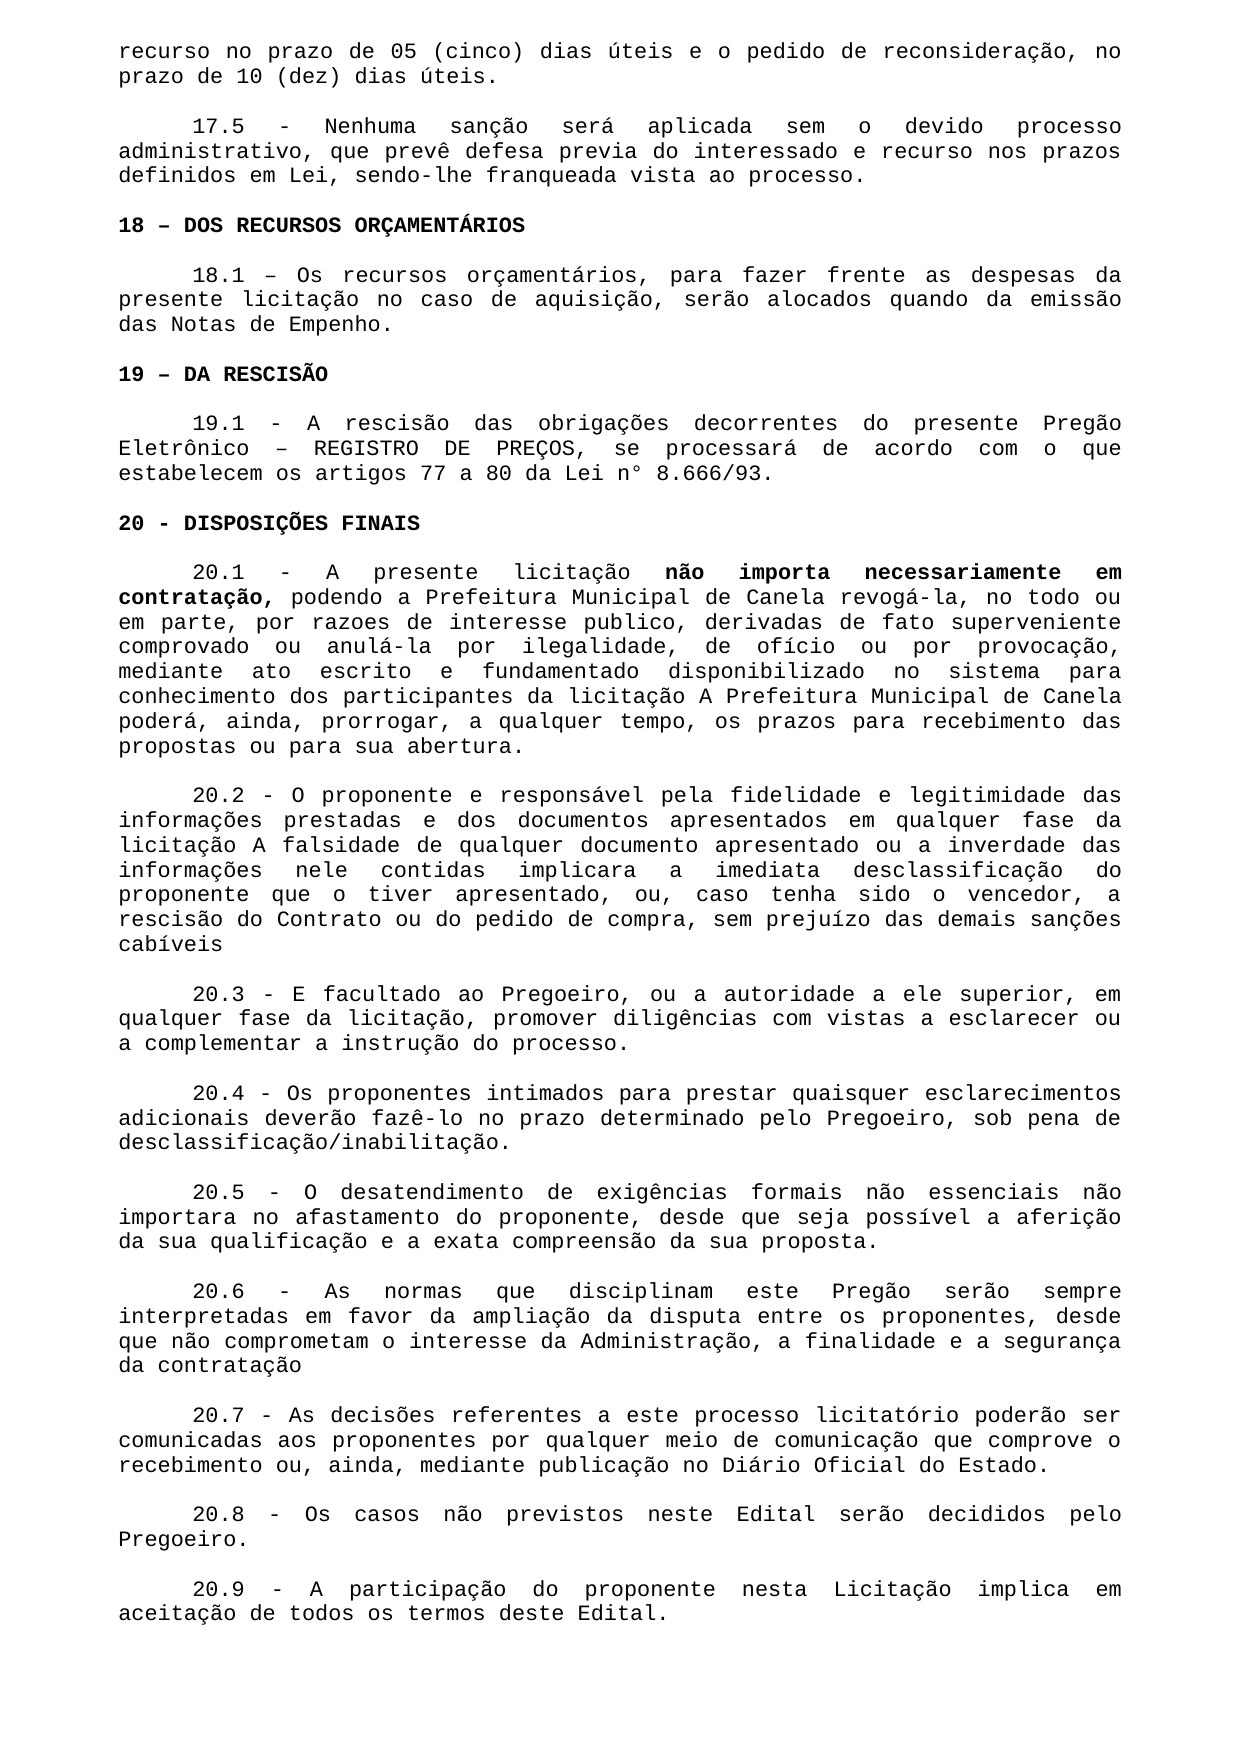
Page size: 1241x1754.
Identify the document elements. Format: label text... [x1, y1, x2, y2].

text 17.5 - Nenhuma sanção será aplicada sem o devido processo administrativo, que prevê defesa previa do interessado e recurso nos prazos definidos em Lei, sendo-lhe franqueada vista ao processo. [118, 115, 1122, 189]
text 19.1 - A rescisão das obrigações decorrentes do presente Pregão Eletrônico – REGISTRO DE PREÇOS, se processará de acordo com o que estabelecem os artigos 77 a 80 da Lei n° 8.666/93. [118, 412, 1122, 487]
text 20.2 - O proponente e responsável pela fidelidade e legitimidade das informações prestadas e dos documentos apresentados em qualquer fase da licitação A falsidade de qualquer documento apresentado ou a inverdade das informações nele contidas implicara a imediata desclassificação do proponente que o tiver apresentado, ou, caso tenha sido o vencedor, a rescisão do Contrato ou do pedido de compra, sem prejuízo das demais sanções cabíveis [118, 784, 1122, 958]
text 20.4 - Os proponentes intimados para prestar quaisquer esclarecimentos adicionais deverão fazê-lo no prazo determinado pelo Pregoeiro, sob pena de desclassificação/inabilitação. [118, 1082, 1122, 1156]
text 20.6 - As normas que disciplinam este Pregão serão sempre interpretadas em favor da ampliação da disputa entre os proponentes, desde que não comprometam o interesse da Administração, a finalidade e a segurança da contratação [118, 1280, 1122, 1379]
text 18 – DOS RECURSOS ORÇAMENTÁRIOS [118, 214, 1122, 239]
text 20 - DISPOSIÇÕES FINAIS [118, 512, 1122, 536]
text 18.1 – Os recursos orçamentários, para fazer frente as despesas da presente licitação no caso de aquisição, serão alocados quando da emissão das Notas de Empenho. [118, 264, 1122, 338]
text 20.3 - E facultado ao Pregoeiro, ou a autoridade a ele superior, em qualquer fase da licitação, promover diligências com vistas a esclarecer ou a complementar a instrução do processo. [118, 983, 1122, 1057]
text 20.7 - As decisões referentes a este processo licitatório poderão ser comunicadas aos proponentes por qualquer meio de comunicação que comprove o recebimento ou, ainda, mediante publicação no Diário Oficial do Estado. [118, 1404, 1122, 1478]
text 19 – DA RESCISÃO [118, 363, 1122, 388]
text 20.8 - Os casos não previstos neste Edital serão decididos pelo Pregoeiro. [118, 1503, 1122, 1553]
text 20.9 - A participação do proponente nesta Licitação implica em aceitação de todos os termos deste Edital. [118, 1578, 1122, 1627]
text 20.1 - A presente licitação não importa necessariamente em contratação, podendo a Prefeitura Municipal de Canela revogá-la, no todo ou em parte, por razoes de interesse publico, derivadas de fato superveniente comprovado ou anulá-la por ilegalidade, de ofício ou por provocação, mediante ato escrito e fundamentado disponibilizado no sistema para conhecimento dos participantes da licitação A Prefeitura Municipal de Canela poderá, ainda, prorrogar, a qualquer tempo, os prazos para recebimento das propostas ou para sua abertura. [118, 561, 1122, 759]
text 20.5 - O desatendimento de exigências formais não essenciais não importara no afastamento do proponente, desde que seja possível a aferição da sua qualificação e a exata compreensão da sua proposta. [118, 1181, 1122, 1255]
text recurso no prazo de 05 (cinco) dias úteis e o pedido de reconsideração, no prazo de 10 (dez) dias úteis. [118, 41, 1122, 90]
